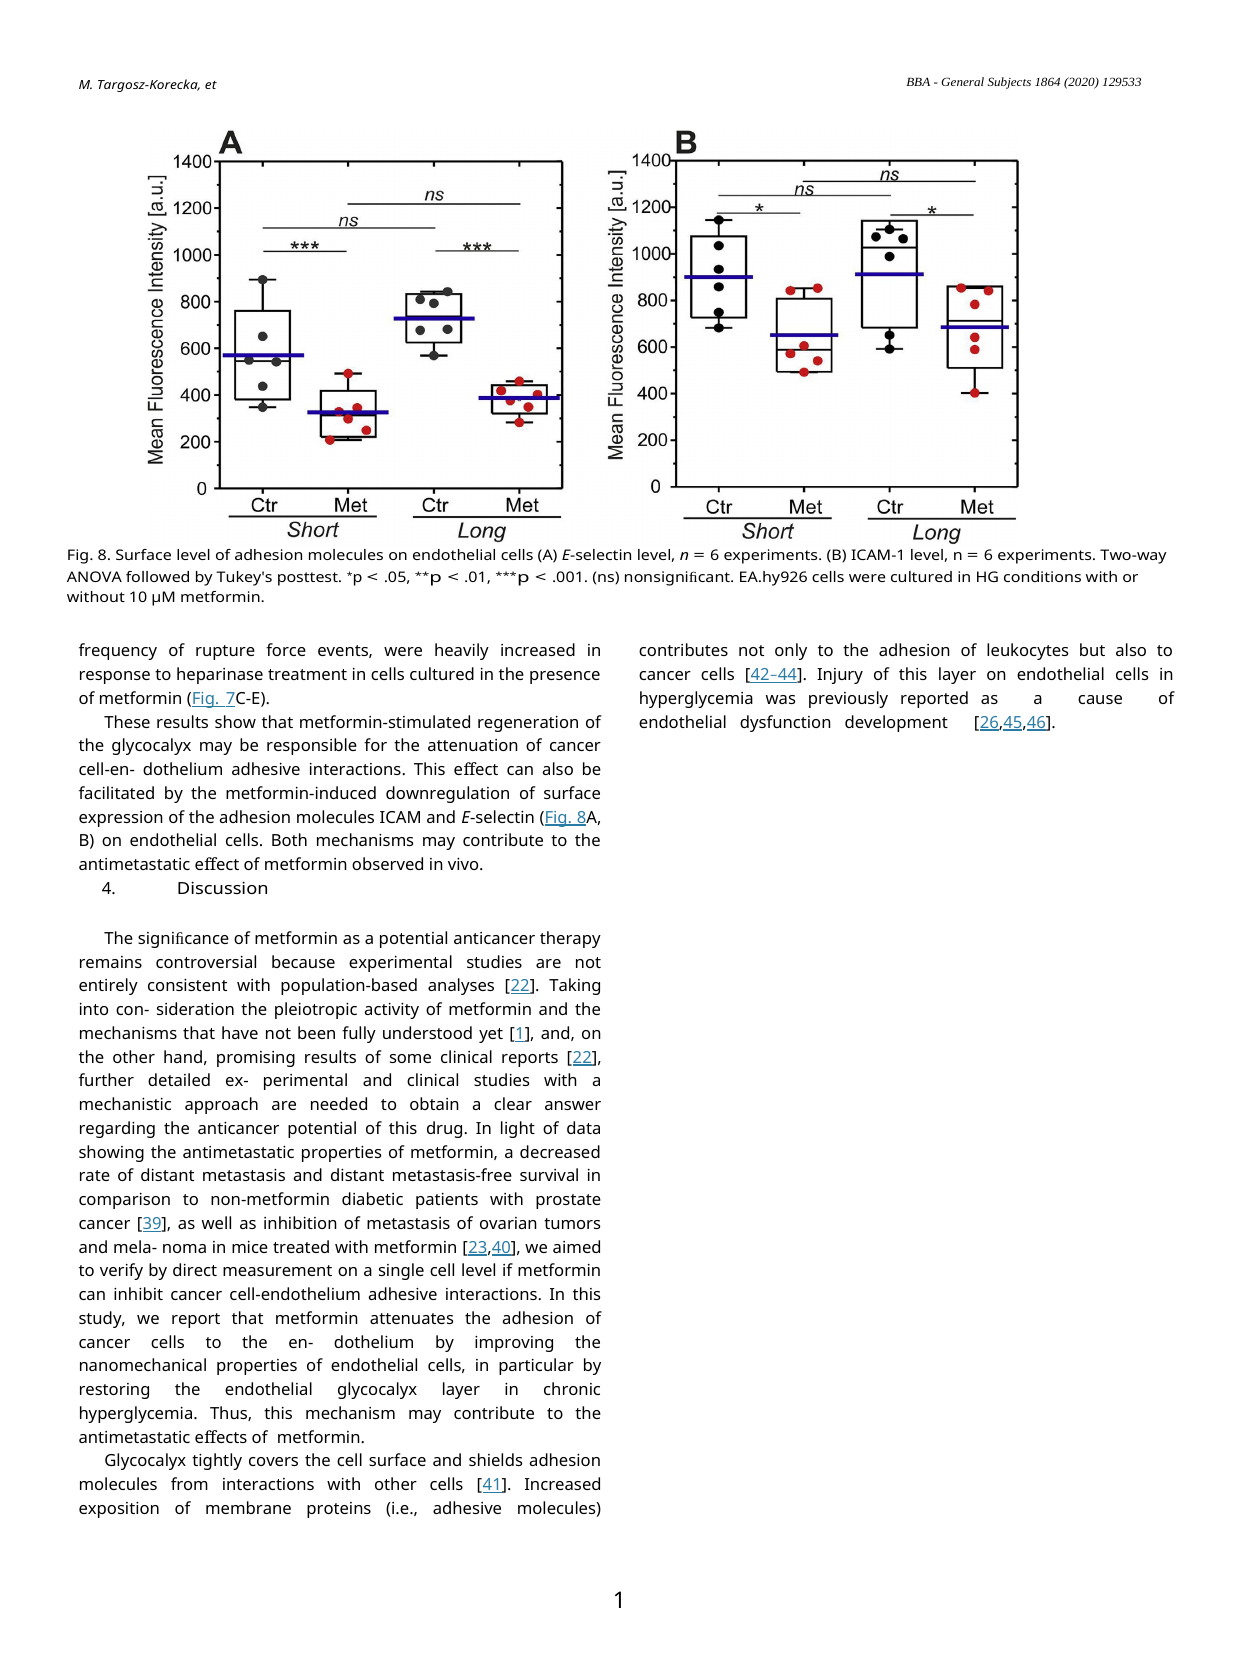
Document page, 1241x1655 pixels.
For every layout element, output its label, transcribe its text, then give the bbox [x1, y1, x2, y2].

list Discussion [102, 877, 601, 899]
text The signiﬁcance of metformin as a potential anticancer therapy remains controversial because experimental studies are not entirely consistent with population-based analyses [22]. Taking into con- sideration the pleiotropic activity of metformin and the mechanisms that have not been fully understood yet [1], and, on the other hand, promising results of some clinical reports [22], further detailed ex- perimental and clinical studies with a mechanistic approach are needed to obtain a clear answer regarding the anticancer potential of this drug. In light of data showing the antimetastatic properties of metformin, a decreased rate of distant metastasis and distant metastasis-free survival in comparison to non-metformin diabetic patients with prostate cancer [39], as well as inhibition of metastasis of ovarian tumors and mela- noma in mice treated with metformin [23,40], we aimed to verify by direct measurement on a single cell level if metformin can inhibit cancer cell-endothelium adhesive interactions. In this study, we report that metformin attenuates the adhesion of cancer cells to the en- dothelium by improving the nanomechanical properties of endothelial cells, in particular by restoring the endothelial glycocalyx layer in chronic hyperglycemia. Thus, this mechanism may contribute to the antimetastatic eﬀects of metformin. [78, 926, 601, 1448]
text Glycocalyx tightly covers the cell surface and shields adhesion molecules from interactions with other cells [41]. Increased exposition of membrane proteins (i.e., adhesive molecules) [78, 1449, 601, 1519]
text frequency of rupture force events, were heavily increased in response to heparinase treatment in cells cultured in the presence of metformin (Fig. 7C-E). [78, 639, 601, 709]
text contributes not only to the adhesion of leukocytes but also to cancer cells [42–44]. Injury of this layer on endothelial cells in hyperglycemia was previously reported as a cause of endothelial dysfunction development [26,45,46]. [639, 639, 1174, 733]
text Fig. 8. Surface level of adhesion molecules on endothelial cells (A) E-selectin level, n = 6 experiments. (B) ICAM-1 level, n = 6 experiments. Two-way ANOVA followed by Tukey's posttest. ⁎p < .05, ⁎⁎p < .01, ⁎⁎⁎p < .001. (ns) nonsigniﬁcant. EA.hy926 cells were cultured in HG conditions with or without 10 μM metformin. [67, 544, 1174, 607]
picture [146, 129, 1020, 545]
text These results show that metformin-stimulated regeneration of the glycocalyx may be responsible for the attenuation of cancer cell-en- dothelium adhesive interactions. This eﬀect can also be facilitated by the metformin-induced downregulation of surface expression of the adhesion molecules ICAM and E-selectin (Fig. 8A, B) on endothelial cells. Both mechanisms may contribute to the antimetastatic eﬀect of metformin observed in vivo. [78, 710, 601, 875]
